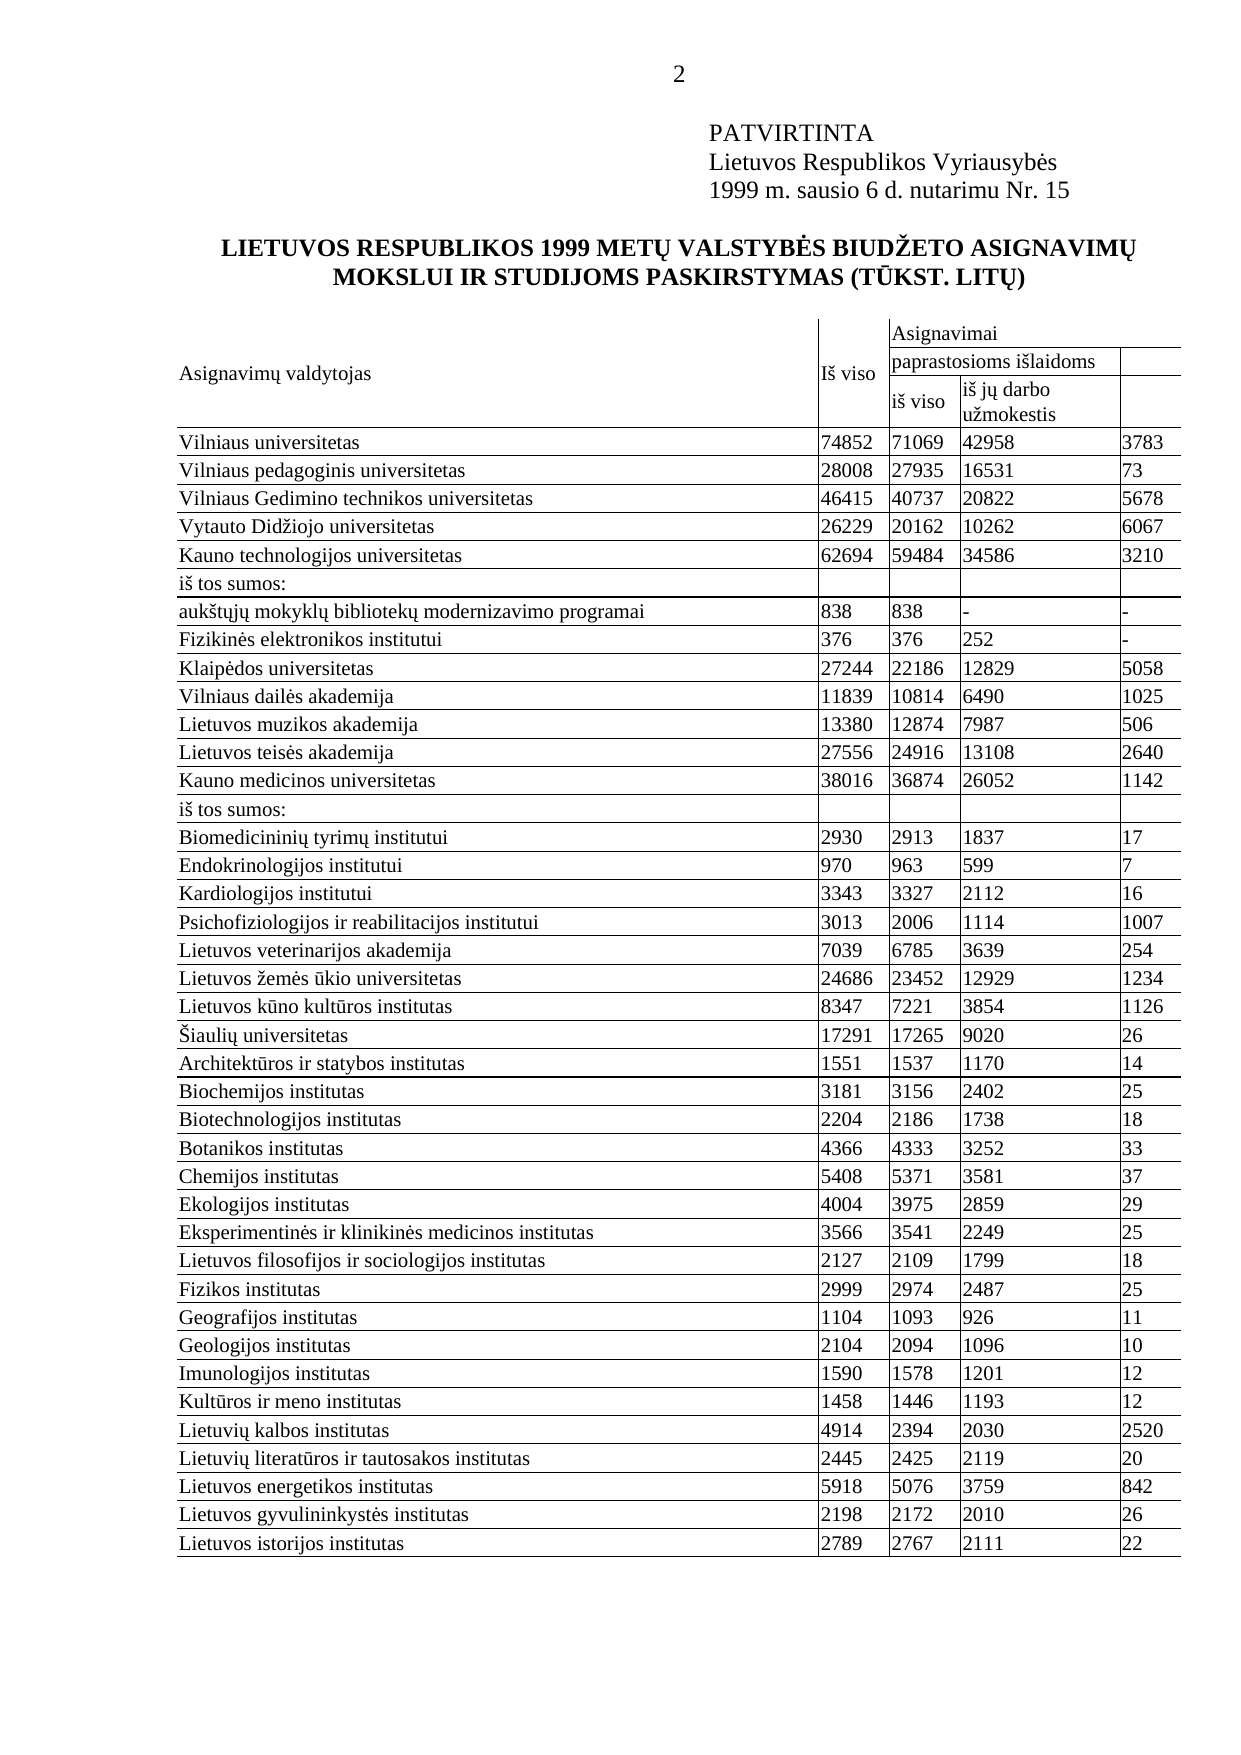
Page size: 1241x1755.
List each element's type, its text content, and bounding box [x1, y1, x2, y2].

table_cell 27556 [819, 739, 889, 766]
table_cell 3759 [961, 1473, 1120, 1500]
table_header Asignavimų valdytojas [177, 319, 818, 427]
table_cell 2930 [819, 823, 889, 851]
table_cell Kauno medicinos universitetas [177, 767, 818, 794]
table_cell 26 [1121, 1021, 1181, 1048]
table_cell 22 [1121, 1529, 1181, 1556]
table_cell Biotechnologijos institutas [177, 1106, 818, 1133]
table_cell 11 [1121, 1303, 1181, 1330]
table_cell 8347 [819, 993, 889, 1020]
table_cell 2104 [819, 1331, 889, 1359]
table_cell 28008 [819, 456, 889, 483]
table_cell 2204 [819, 1106, 889, 1133]
table_cell 38016 [819, 767, 889, 794]
table_cell [819, 569, 889, 596]
text Lietuvos Respublikos 1999 metų valstybės biudžeto asignavimų mokslui ir studijoms paskirstymas (tūkst. litų) [177, 233, 1181, 291]
table_cell 17291 [819, 1021, 889, 1048]
table_cell 1096 [961, 1331, 1120, 1359]
table_cell Fizikos institutas [177, 1275, 818, 1302]
table_cell 24916 [890, 739, 960, 766]
table_cell [1121, 348, 1181, 375]
table_cell 18 [1121, 1106, 1181, 1133]
table_cell 34586 [961, 541, 1120, 568]
table_cell iš jų darbo užmokestis [961, 376, 1120, 427]
table_cell Lietuvos kūno kultūros institutas [177, 993, 818, 1020]
table_cell 33 [1121, 1134, 1181, 1161]
table_cell Architektūros ir statybos institutas [177, 1049, 818, 1076]
table_cell 10262 [961, 513, 1120, 540]
table_cell 36874 [890, 767, 960, 794]
table_cell Vytauto Didžiojo universitetas [177, 513, 818, 540]
table_cell 6490 [961, 682, 1120, 709]
table_cell 14 [1121, 1049, 1181, 1076]
table_cell 74852 [819, 428, 889, 455]
table_cell Lietuvos žemės ūkio universitetas [177, 965, 818, 992]
table_cell 1837 [961, 823, 1120, 851]
table_cell 46415 [819, 485, 889, 512]
table_cell 13108 [961, 739, 1120, 766]
table_cell Fizikinės elektronikos institutui [177, 626, 818, 653]
table_cell [1121, 795, 1181, 822]
table_cell 926 [961, 1303, 1120, 1330]
table_cell Kardiologijos institutui [177, 880, 818, 907]
table_cell 13380 [819, 710, 889, 738]
table_cell Chemijos institutas [177, 1162, 818, 1189]
table_cell 3854 [961, 993, 1120, 1020]
table_cell 59484 [890, 541, 960, 568]
table_cell Endokrinologijos institutui [177, 852, 818, 879]
table_cell 20 [1121, 1444, 1181, 1472]
table_cell iš tos sumos: [177, 569, 818, 596]
table_cell 40737 [890, 485, 960, 512]
table_cell Geografijos institutas [177, 1303, 818, 1330]
table_cell 2030 [961, 1416, 1120, 1443]
table_cell 2109 [890, 1247, 960, 1274]
table_cell 12829 [961, 654, 1120, 681]
table_cell - [1121, 598, 1181, 625]
table_cell 20822 [961, 485, 1120, 512]
table_cell 12 [1121, 1360, 1181, 1387]
table_cell 2249 [961, 1219, 1120, 1246]
table_cell 42958 [961, 428, 1120, 455]
table_cell Lietuvos energetikos institutas [177, 1473, 818, 1500]
table_cell 25 [1121, 1078, 1181, 1104]
table_header Asignavimai [890, 319, 1181, 347]
table_cell 3343 [819, 880, 889, 907]
table_cell 3210 [1121, 541, 1181, 568]
table_cell 3639 [961, 936, 1120, 963]
table_cell 3566 [819, 1219, 889, 1246]
table_cell [1121, 569, 1181, 596]
table_cell [819, 795, 889, 822]
table_cell 838 [819, 598, 889, 625]
table_cell 20162 [890, 513, 960, 540]
table_header Iš viso [819, 319, 889, 427]
table_cell 2119 [961, 1444, 1120, 1472]
table_cell 3975 [890, 1190, 960, 1217]
table_cell Biochemijos institutas [177, 1078, 818, 1104]
table_cell 5408 [819, 1162, 889, 1189]
table_cell 12929 [961, 965, 1120, 992]
table_cell 1537 [890, 1049, 960, 1076]
table_cell paprastosioms išlaidoms [890, 348, 1120, 375]
table_cell 2112 [961, 880, 1120, 907]
table_cell 842 [1121, 1473, 1181, 1500]
table_cell Ekologijos institutas [177, 1190, 818, 1217]
table_cell 1170 [961, 1049, 1120, 1076]
table_cell Geologijos institutas [177, 1331, 818, 1359]
table_cell 2640 [1121, 739, 1181, 766]
table_cell 12874 [890, 710, 960, 738]
table_cell 3013 [819, 908, 889, 935]
table_cell 2859 [961, 1190, 1120, 1217]
table_cell iš tos sumos: [177, 795, 818, 822]
table_cell 2487 [961, 1275, 1120, 1302]
table_cell 26052 [961, 767, 1120, 794]
table_cell Lietuvos istorijos institutas [177, 1529, 818, 1556]
table_cell 1025 [1121, 682, 1181, 709]
table_cell 71069 [890, 428, 960, 455]
table_cell 599 [961, 852, 1120, 879]
table_cell 1458 [819, 1388, 889, 1415]
table_cell 2186 [890, 1106, 960, 1133]
table_cell 2172 [890, 1501, 960, 1528]
table_cell [890, 795, 960, 822]
text PATVIRTINTA [177, 118, 1181, 147]
table_cell 7221 [890, 993, 960, 1020]
table_cell 7 [1121, 852, 1181, 879]
table_cell Eksperimentinės ir klinikinės medicinos institutas [177, 1219, 818, 1246]
table_cell 3783 [1121, 428, 1181, 455]
table_cell Biomedicininių tyrimų institutui [177, 823, 818, 851]
table_cell 1578 [890, 1360, 960, 1387]
table_cell 6785 [890, 936, 960, 963]
table_cell 1799 [961, 1247, 1120, 1274]
table_cell 1104 [819, 1303, 889, 1330]
table_cell Lietuvos muzikos akademija [177, 710, 818, 738]
table_cell 506 [1121, 710, 1181, 738]
table_cell 2445 [819, 1444, 889, 1472]
table_cell 5076 [890, 1473, 960, 1500]
table_cell Vilniaus dailės akademija [177, 682, 818, 709]
table_cell 2789 [819, 1529, 889, 1556]
table_cell 2198 [819, 1501, 889, 1528]
table_cell Šiaulių universitetas [177, 1021, 818, 1048]
table_cell 970 [819, 852, 889, 879]
table_cell Botanikos institutas [177, 1134, 818, 1161]
table_cell Klaipėdos universitetas [177, 654, 818, 681]
table_cell [961, 569, 1120, 596]
table_cell 4366 [819, 1134, 889, 1161]
table_cell Vilniaus pedagoginis universitetas [177, 456, 818, 483]
table_cell 1201 [961, 1360, 1120, 1387]
table_cell 4333 [890, 1134, 960, 1161]
table_cell 1590 [819, 1360, 889, 1387]
table_cell 838 [890, 598, 960, 625]
table_cell 29 [1121, 1190, 1181, 1217]
table_cell 376 [819, 626, 889, 653]
table_cell 62694 [819, 541, 889, 568]
text Lietuvos Respublikos Vyriausybės [177, 147, 1181, 176]
table_cell 26229 [819, 513, 889, 540]
table_cell - [961, 598, 1120, 625]
table_cell 1551 [819, 1049, 889, 1076]
table_cell 16531 [961, 456, 1120, 483]
table_cell 5058 [1121, 654, 1181, 681]
table_cell Lietuvos gyvulininkystės institutas [177, 1501, 818, 1528]
table_cell 1234 [1121, 965, 1181, 992]
table_cell Vilniaus Gedimino technikos universitetas [177, 485, 818, 512]
table_cell - [1121, 626, 1181, 653]
table_cell 1738 [961, 1106, 1120, 1133]
table_cell 2394 [890, 1416, 960, 1443]
table_cell 5678 [1121, 485, 1181, 512]
table_cell 2999 [819, 1275, 889, 1302]
text 1999 m. sausio 6 d. nutarimu Nr. 15 [177, 176, 1181, 204]
table_cell 2111 [961, 1529, 1120, 1556]
table_cell 4914 [819, 1416, 889, 1443]
table_cell 2520 [1121, 1416, 1181, 1443]
table_cell Lietuvių kalbos institutas [177, 1416, 818, 1443]
table_cell 17 [1121, 823, 1181, 851]
table_cell 11839 [819, 682, 889, 709]
table_cell 37 [1121, 1162, 1181, 1189]
table_cell 3581 [961, 1162, 1120, 1189]
table_cell 2010 [961, 1501, 1120, 1528]
table_cell [890, 569, 960, 596]
table_cell 3252 [961, 1134, 1120, 1161]
table_cell 1114 [961, 908, 1120, 935]
table_cell Kauno technologijos universitetas [177, 541, 818, 568]
table_cell 27244 [819, 654, 889, 681]
table_cell 2425 [890, 1444, 960, 1472]
table_cell 254 [1121, 936, 1181, 963]
table_cell Lietuvių literatūros ir tautosakos institutas [177, 1444, 818, 1472]
table_cell 2974 [890, 1275, 960, 1302]
table_cell Imunologijos institutas [177, 1360, 818, 1387]
table_cell [961, 795, 1120, 822]
table_cell 1142 [1121, 767, 1181, 794]
table_cell 10814 [890, 682, 960, 709]
table_cell 3541 [890, 1219, 960, 1246]
table_cell 963 [890, 852, 960, 879]
table_cell aukštųjų mokyklų bibliotekų modernizavimo programai [177, 598, 818, 625]
table_cell 25 [1121, 1275, 1181, 1302]
table_cell 24686 [819, 965, 889, 992]
table_cell 22186 [890, 654, 960, 681]
table_cell 2402 [961, 1078, 1120, 1104]
table_cell 17265 [890, 1021, 960, 1048]
table_cell 1126 [1121, 993, 1181, 1020]
table_cell 18 [1121, 1247, 1181, 1274]
table_cell 2006 [890, 908, 960, 935]
table_cell 1007 [1121, 908, 1181, 935]
table_cell 5371 [890, 1162, 960, 1189]
table_cell 9020 [961, 1021, 1120, 1048]
table_cell 23452 [890, 965, 960, 992]
table_cell [1121, 376, 1181, 427]
table_cell Lietuvos teisės akademija [177, 739, 818, 766]
table_cell 252 [961, 626, 1120, 653]
table_cell 2127 [819, 1247, 889, 1274]
table_cell 376 [890, 626, 960, 653]
table_cell 10 [1121, 1331, 1181, 1359]
table_cell 7987 [961, 710, 1120, 738]
table_cell iš viso [890, 376, 960, 427]
table_cell 2913 [890, 823, 960, 851]
table_cell 5918 [819, 1473, 889, 1500]
table_cell Lietuvos veterinarijos akademija [177, 936, 818, 963]
table_cell 73 [1121, 456, 1181, 483]
table_cell 1093 [890, 1303, 960, 1330]
table_cell 26 [1121, 1501, 1181, 1528]
table_cell 4004 [819, 1190, 889, 1217]
table_cell Psichofiziologijos ir reabilitacijos institutui [177, 908, 818, 935]
table_cell 3181 [819, 1078, 889, 1104]
table_cell 12 [1121, 1388, 1181, 1415]
table_cell Kultūros ir meno institutas [177, 1388, 818, 1415]
table_cell 25 [1121, 1219, 1181, 1246]
table_cell 2767 [890, 1529, 960, 1556]
table_cell 3327 [890, 880, 960, 907]
table_cell Vilniaus universitetas [177, 428, 818, 455]
table_cell Lietuvos filosofijos ir sociologijos institutas [177, 1247, 818, 1274]
table_cell 1193 [961, 1388, 1120, 1415]
table_cell 2094 [890, 1331, 960, 1359]
table_cell 7039 [819, 936, 889, 963]
table_cell 1446 [890, 1388, 960, 1415]
table_cell 27935 [890, 456, 960, 483]
table_cell 3156 [890, 1078, 960, 1104]
table_cell 16 [1121, 880, 1181, 907]
table_cell 6067 [1121, 513, 1181, 540]
